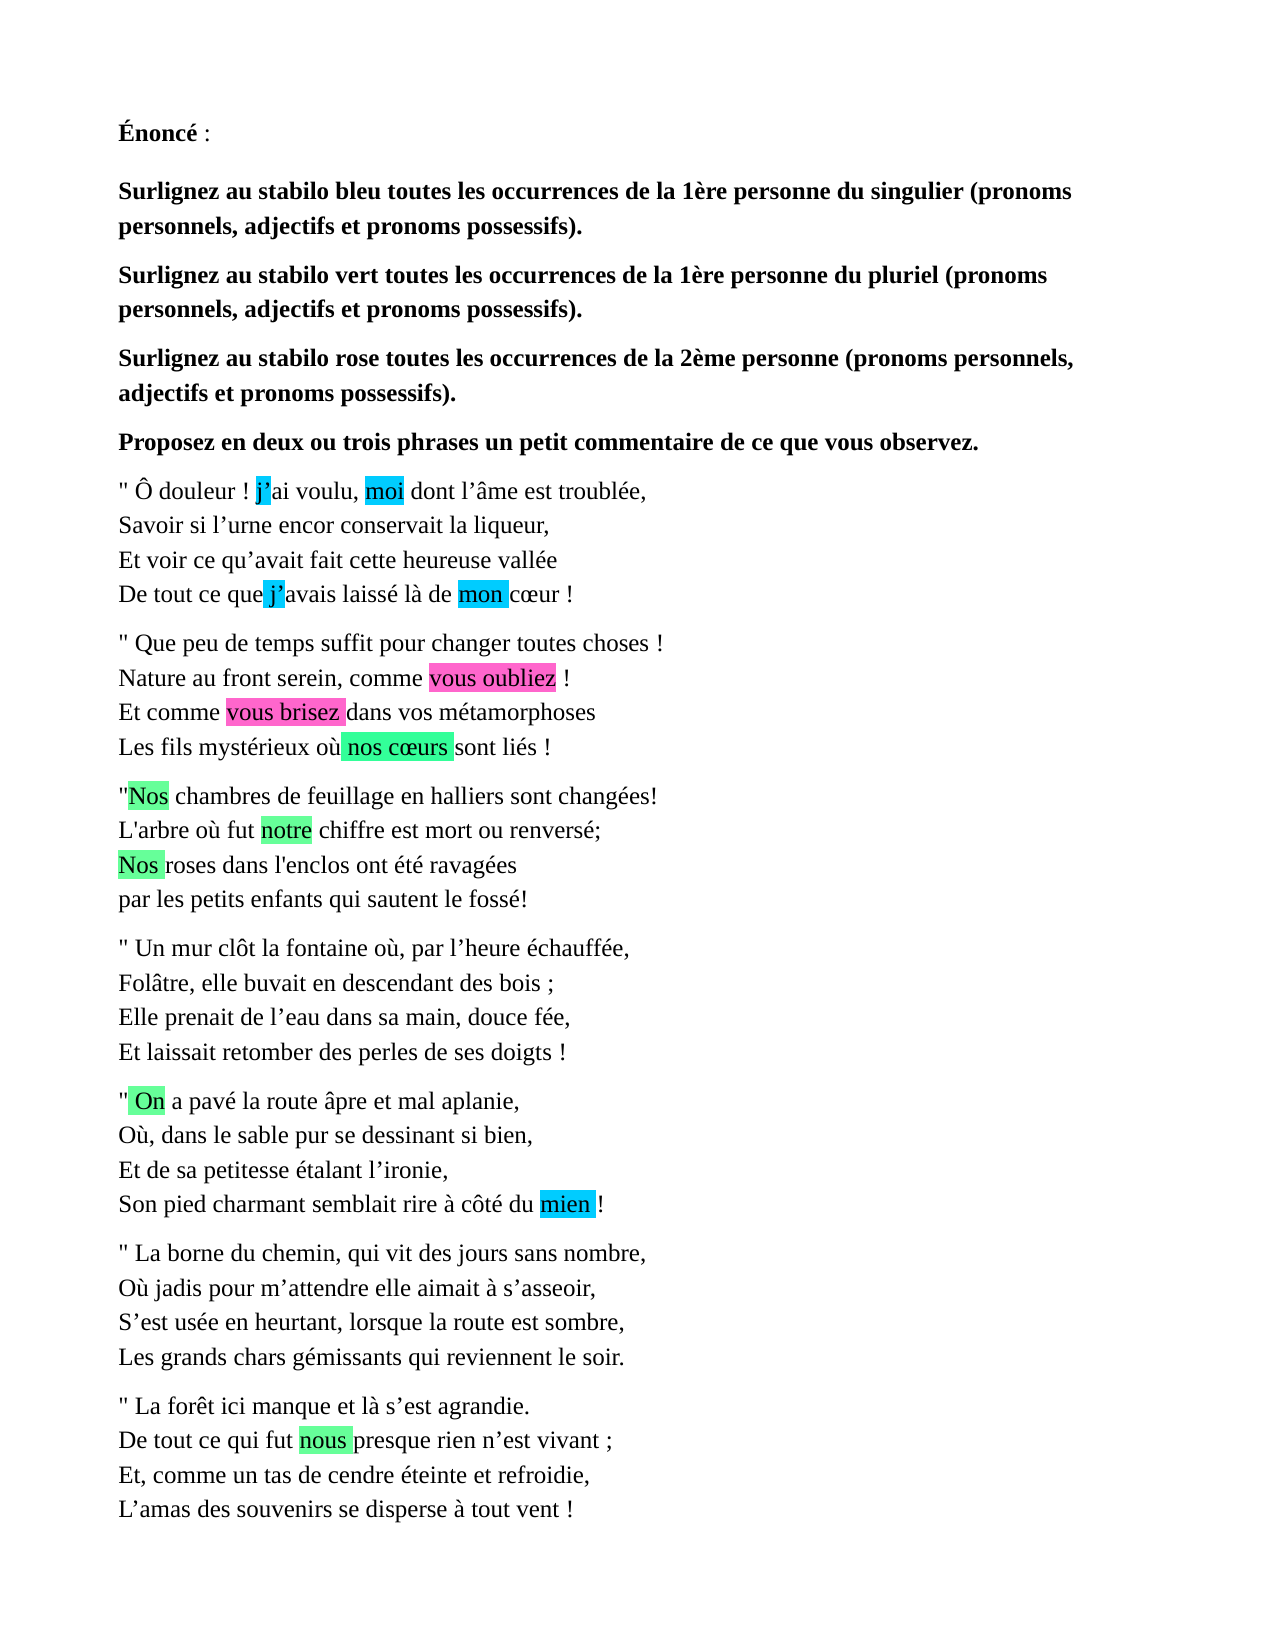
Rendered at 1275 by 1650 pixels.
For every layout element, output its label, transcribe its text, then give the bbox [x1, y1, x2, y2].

text " Un mur clôt la fontaine où, par l’heure échauffée, Folâtre, elle buvait en descendant des bois ; Elle prenait de l’eau dans sa main, douce fée, Et laissait retomber des perles de ses doigts ! [118, 933, 1157, 1066]
text Énoncé : [118, 118, 1157, 147]
text Surlignez au stabilo bleu toutes les occurrences de la 1ère personne du singulier (pronoms personnels, adjectifs et pronoms possessifs). [118, 176, 1157, 239]
text Surlignez au stabilo vert toutes les occurrences de la 1ère personne du pluriel (pronoms personnels, adjectifs et pronoms possessifs). [118, 260, 1157, 323]
text " La borne du chemin, qui vit des jours sans nombre, Où jadis pour m’attendre elle aimait à s’asseoir, S’est usée en heurtant, lorsque la route est sombre, Les grands chars gémissants qui reviennent le soir. [118, 1238, 1157, 1371]
text "Nos chambres de feuillage en halliers sont changées! L'arbre où fut notre chiffre est mort ou renversé; Nos roses dans l'enclos ont été ravagées par les petits enfants qui sautent le fossé! [118, 781, 1157, 913]
text " Que peu de temps suffit pour changer toutes choses ! Nature au front serein, comme vous oubliez ! Et comme vous brisez dans vos métamorphoses Les fils mystérieux où nos cœurs sont liés ! [118, 628, 1157, 761]
text Proposez en deux ou trois phrases un petit commentaire de ce que vous observez. [118, 427, 1157, 456]
text " On a pavé la route âpre et mal aplanie, Où, dans le sable pur se dessinant si bien, Et de sa petitesse étalant l’ironie, Son pied charmant semblait rire à côté du mien ! [118, 1086, 1157, 1218]
text " Ô douleur ! j’ai voulu, moi dont l’âme est troublée, Savoir si l’urne encor conservait la liqueur, Et voir ce qu’avait fait cette heureuse vallée De tout ce que j’avais laissé là de mon cœur ! [118, 476, 1157, 608]
text Surlignez au stabilo rose toutes les occurrences de la 2ème personne (pronoms personnels, adjectifs et pronoms possessifs). [118, 343, 1157, 407]
text " La forêt ici manque et là s’est agrandie. De tout ce qui fut nous presque rien n’est vivant ; Et, comme un tas de cendre éteinte et refroidie, L’amas des souvenirs se disperse à tout vent ! [118, 1391, 1157, 1523]
